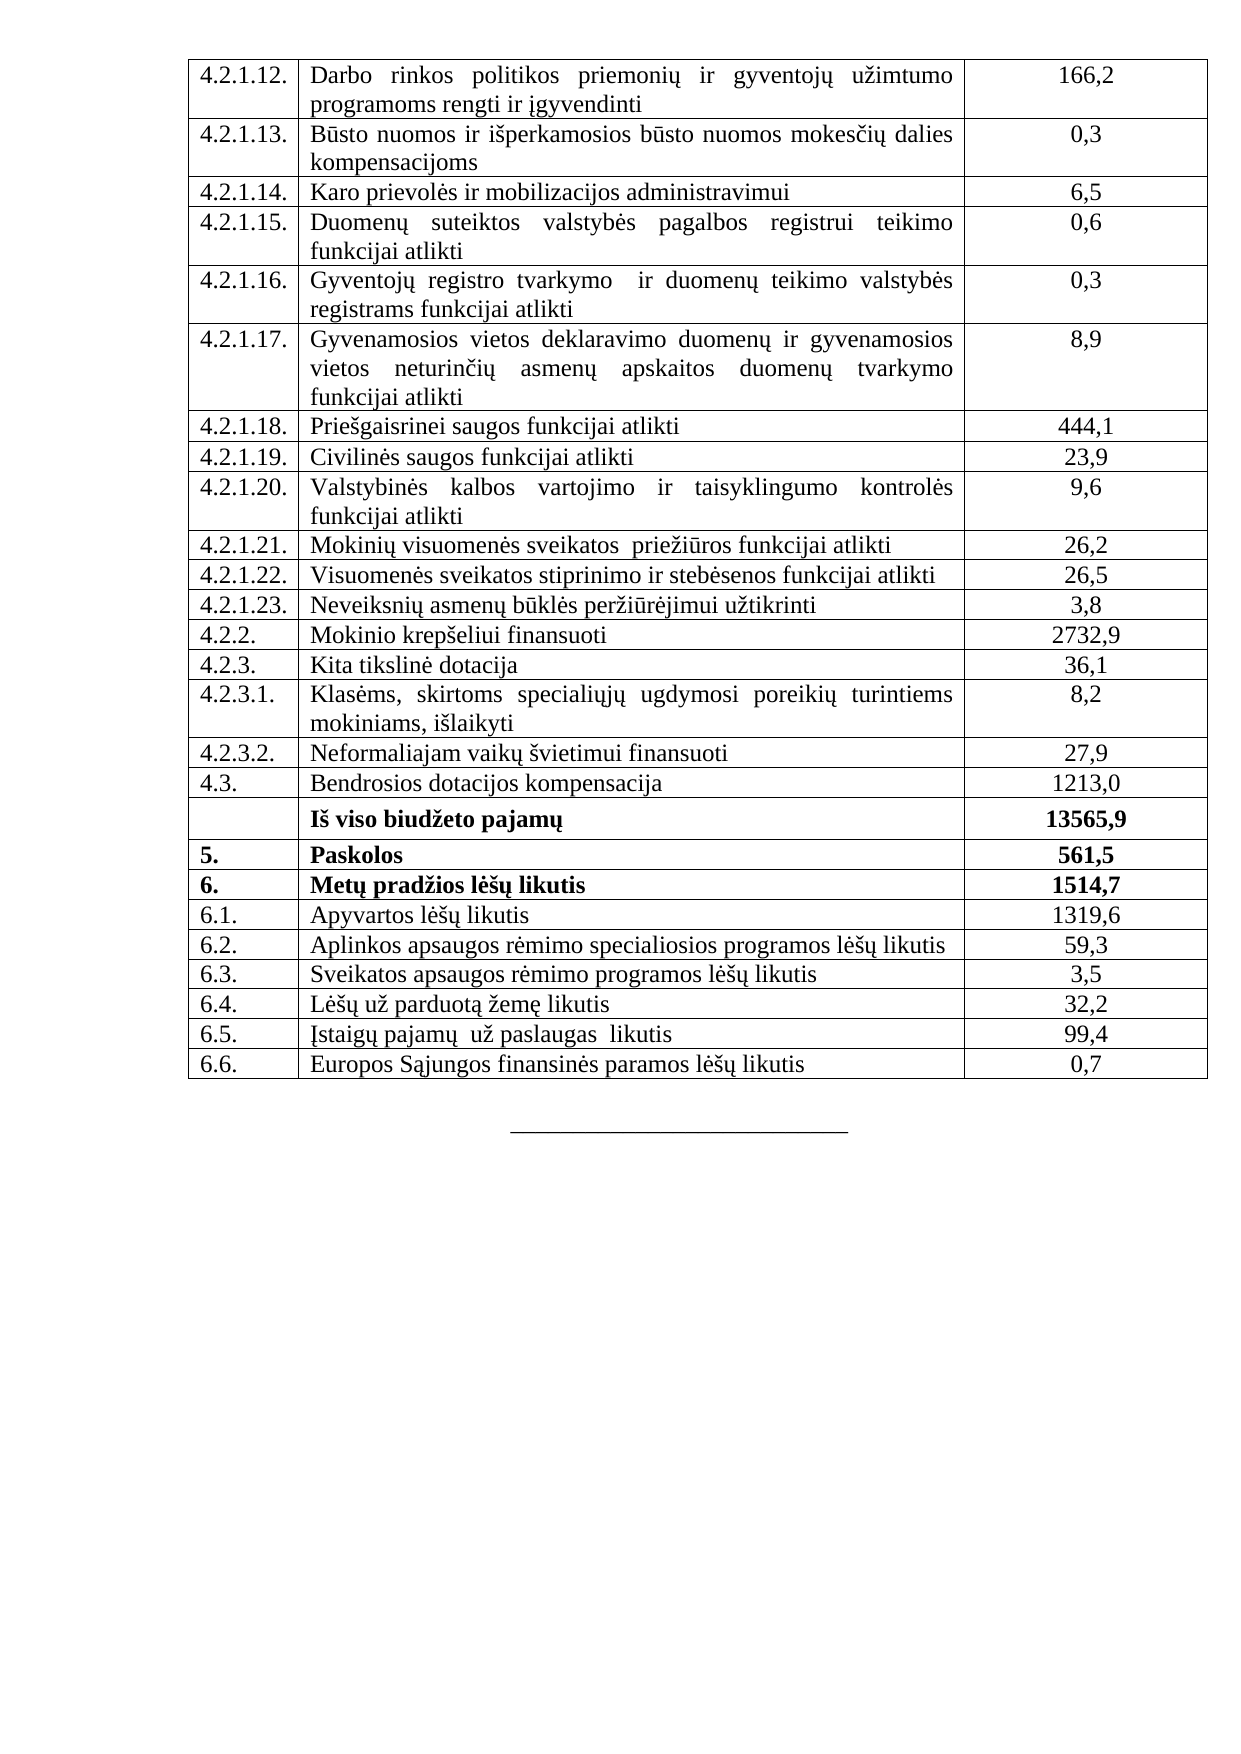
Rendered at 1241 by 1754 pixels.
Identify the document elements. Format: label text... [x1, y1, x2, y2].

table_cell 59,3 [965, 930, 1207, 958]
table_cell 26,5 [965, 560, 1207, 589]
table_cell 0,3 [965, 266, 1207, 323]
table_cell 4.2.3. [189, 650, 298, 678]
table_cell 1319,6 [965, 900, 1207, 929]
table_cell 0,6 [965, 207, 1207, 264]
table_cell 4.2.3.2. [189, 738, 298, 767]
table_cell Apyvartos lėšų likutis [299, 900, 964, 929]
table_cell 444,1 [965, 411, 1207, 441]
table_cell 4.2.1.16. [189, 266, 298, 323]
table_cell 6.3. [189, 960, 298, 988]
table_cell 4.2.1.15. [189, 207, 298, 264]
table_cell Gyvenamosios vietos deklaravimo duomenų ir gyvenamosios vietos neturinčių asmenų apskaitos duomenų tvarkymo funkcijai atlikti [299, 324, 964, 410]
table_cell 6.6. [189, 1049, 298, 1078]
table_cell 27,9 [965, 738, 1207, 767]
table_cell Visuomenės sveikatos stiprinimo ir stebėsenos funkcijai atlikti [299, 560, 964, 589]
table_cell Europos Sąjungos finansinės paramos lėšų likutis [299, 1049, 964, 1078]
table_cell 6. [189, 870, 298, 899]
table_cell 6.4. [189, 989, 298, 1018]
table_cell 4.2.1.18. [189, 411, 298, 441]
table_cell 13565,9 [965, 798, 1207, 839]
text ___________________________ [177, 1107, 1181, 1136]
table_cell 4.2.1.21. [189, 531, 298, 559]
table_cell 3,5 [965, 960, 1207, 988]
table_cell 4.2.1.22. [189, 560, 298, 589]
table_cell 6.5. [189, 1019, 298, 1048]
table_cell 9,6 [965, 472, 1207, 529]
table_cell Būsto nuomos ir išperkamosios būsto nuomos mokesčių dalies kompensacijoms [299, 119, 964, 176]
table_cell 6.2. [189, 930, 298, 958]
table_cell 1213,0 [965, 768, 1207, 797]
table_cell Klasėms, skirtoms specialiųjų ugdymosi poreikių turintiems mokiniams, išlaikyti [299, 680, 964, 737]
table_cell Lėšų už parduotą žemę likutis [299, 989, 964, 1018]
table_cell 0,7 [965, 1049, 1207, 1078]
table_cell Paskolos [299, 840, 964, 869]
table_cell Iš viso biudžeto pajamų [299, 798, 964, 839]
table_cell 23,9 [965, 442, 1207, 471]
table_cell Neformaliajam vaikų švietimui finansuoti [299, 738, 964, 767]
table_cell 6,5 [965, 177, 1207, 206]
table_cell 0,3 [965, 119, 1207, 176]
table_cell Bendrosios dotacijos kompensacija [299, 768, 964, 797]
table_cell Darbo rinkos politikos priemonių ir gyventojų užimtumo programoms rengti ir įgyvendinti [299, 60, 964, 118]
table_cell 99,4 [965, 1019, 1207, 1048]
table_cell 4.2.1.17. [189, 324, 298, 410]
table_cell Civilinės saugos funkcijai atlikti [299, 442, 964, 471]
table_cell Mokinio krepšeliui finansuoti [299, 620, 964, 649]
table_cell 4.2.1.13. [189, 119, 298, 176]
table_cell 32,2 [965, 989, 1207, 1018]
table_cell 561,5 [965, 840, 1207, 869]
table_cell 4.2.1.14. [189, 177, 298, 206]
table_cell 4.2.3.1. [189, 680, 298, 737]
table_cell Metų pradžios lėšų likutis [299, 870, 964, 899]
table_cell Priešgaisrinei saugos funkcijai atlikti [299, 411, 964, 441]
table_cell 4.2.1.19. [189, 442, 298, 471]
table_cell 36,1 [965, 650, 1207, 678]
table_cell 3,8 [965, 590, 1207, 619]
table_cell 166,2 [965, 60, 1207, 118]
table_cell Sveikatos apsaugos rėmimo programos lėšų likutis [299, 960, 964, 988]
table_cell Duomenų suteiktos valstybės pagalbos registrui teikimo funkcijai atlikti [299, 207, 964, 264]
table_cell Karo prievolės ir mobilizacijos administravimui [299, 177, 964, 206]
table_cell 4.2.1.20. [189, 472, 298, 529]
table_cell 1514,7 [965, 870, 1207, 899]
table_cell 8,9 [965, 324, 1207, 410]
table_cell 5. [189, 840, 298, 869]
table_cell 4.3. [189, 768, 298, 797]
table_cell Valstybinės kalbos vartojimo ir taisyklingumo kontrolės funkcijai atlikti [299, 472, 964, 529]
table_cell 4.2.1.23. [189, 590, 298, 619]
table_cell Kita tikslinė dotacija [299, 650, 964, 678]
table_cell [189, 798, 298, 839]
table_cell Neveiksnių asmenų būklės peržiūrėjimui užtikrinti [299, 590, 964, 619]
table_cell 26,2 [965, 531, 1207, 559]
table_cell Aplinkos apsaugos rėmimo specialiosios programos lėšų likutis [299, 930, 964, 958]
table_cell Mokinių visuomenės sveikatos priežiūros funkcijai atlikti [299, 531, 964, 559]
table_cell 6.1. [189, 900, 298, 929]
table_cell Įstaigų pajamų už paslaugas likutis [299, 1019, 964, 1048]
table_cell 8,2 [965, 680, 1207, 737]
table_cell 4.2.2. [189, 620, 298, 649]
table_cell 4.2.1.12. [189, 60, 298, 118]
table_cell Gyventojų registro tvarkymo ir duomenų teikimo valstybės registrams funkcijai atlikti [299, 266, 964, 323]
table_cell 2732,9 [965, 620, 1207, 649]
